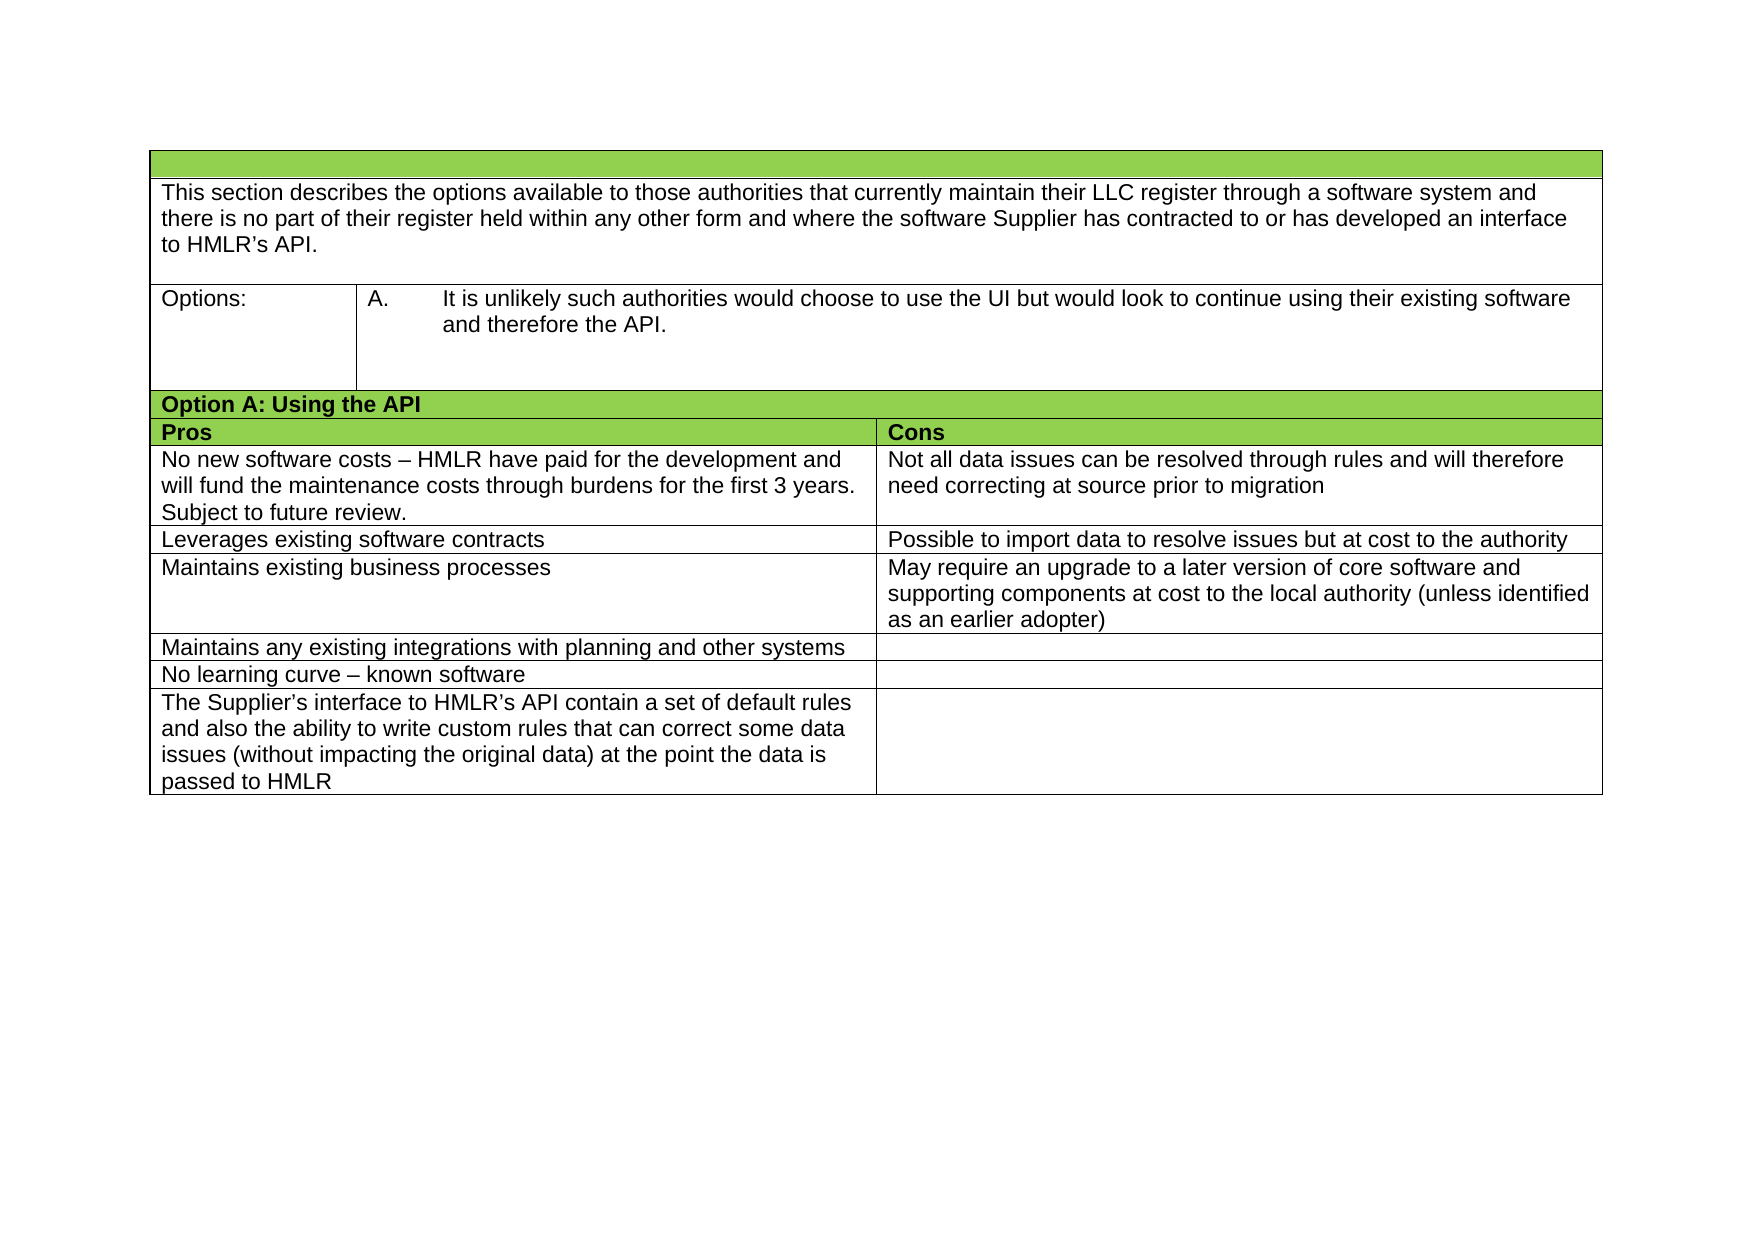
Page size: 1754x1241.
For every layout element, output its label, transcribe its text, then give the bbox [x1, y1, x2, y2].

table_cell May require an upgrade to a later version of core software and supporting components at cost to the local authority (unless identified as an earlier adopter) [877, 554, 1602, 633]
table_cell Maintains existing business processes [151, 554, 876, 633]
table_header [151, 151, 1602, 177]
table_cell Options: [151, 285, 356, 390]
table_cell Option A: Using the API [151, 391, 1602, 418]
table_cell Cons [877, 419, 1602, 445]
table_cell [877, 689, 1602, 794]
table_cell No learning curve – known software [151, 661, 876, 687]
table_cell The Supplier’s interface to HMLR’s API contain a set of default rules and also the ability to write custom rules that can correct some data issues (without impacting the original data) at the point the data is passed to HMLR [151, 689, 876, 794]
table_cell Maintains any existing integrations with planning and other systems [151, 634, 876, 660]
table_cell It is unlikely such authorities would choose to use the UI but would look to continue using their existing software and therefore the API. [357, 285, 1602, 390]
table_cell Leverages existing software contracts [151, 526, 876, 553]
table_cell Not all data issues can be resolved through rules and will therefore need correcting at source prior to migration [877, 446, 1602, 525]
table_cell This section describes the options available to those authorities that currently maintain their LLC register through a software system and there is no part of their register held within any other form and where the software Supplier has contracted to or has developed an interface to HMLR’s API. [151, 179, 1602, 284]
table_cell [877, 661, 1602, 687]
table_cell No new software costs – HMLR have paid for the development and will fund the maintenance costs through burdens for the first 3 years. Subject to future review. [151, 446, 876, 525]
table_cell [877, 634, 1602, 660]
table_cell Pros [151, 419, 876, 445]
table_cell Possible to import data to resolve issues but at cost to the authority [877, 526, 1602, 553]
